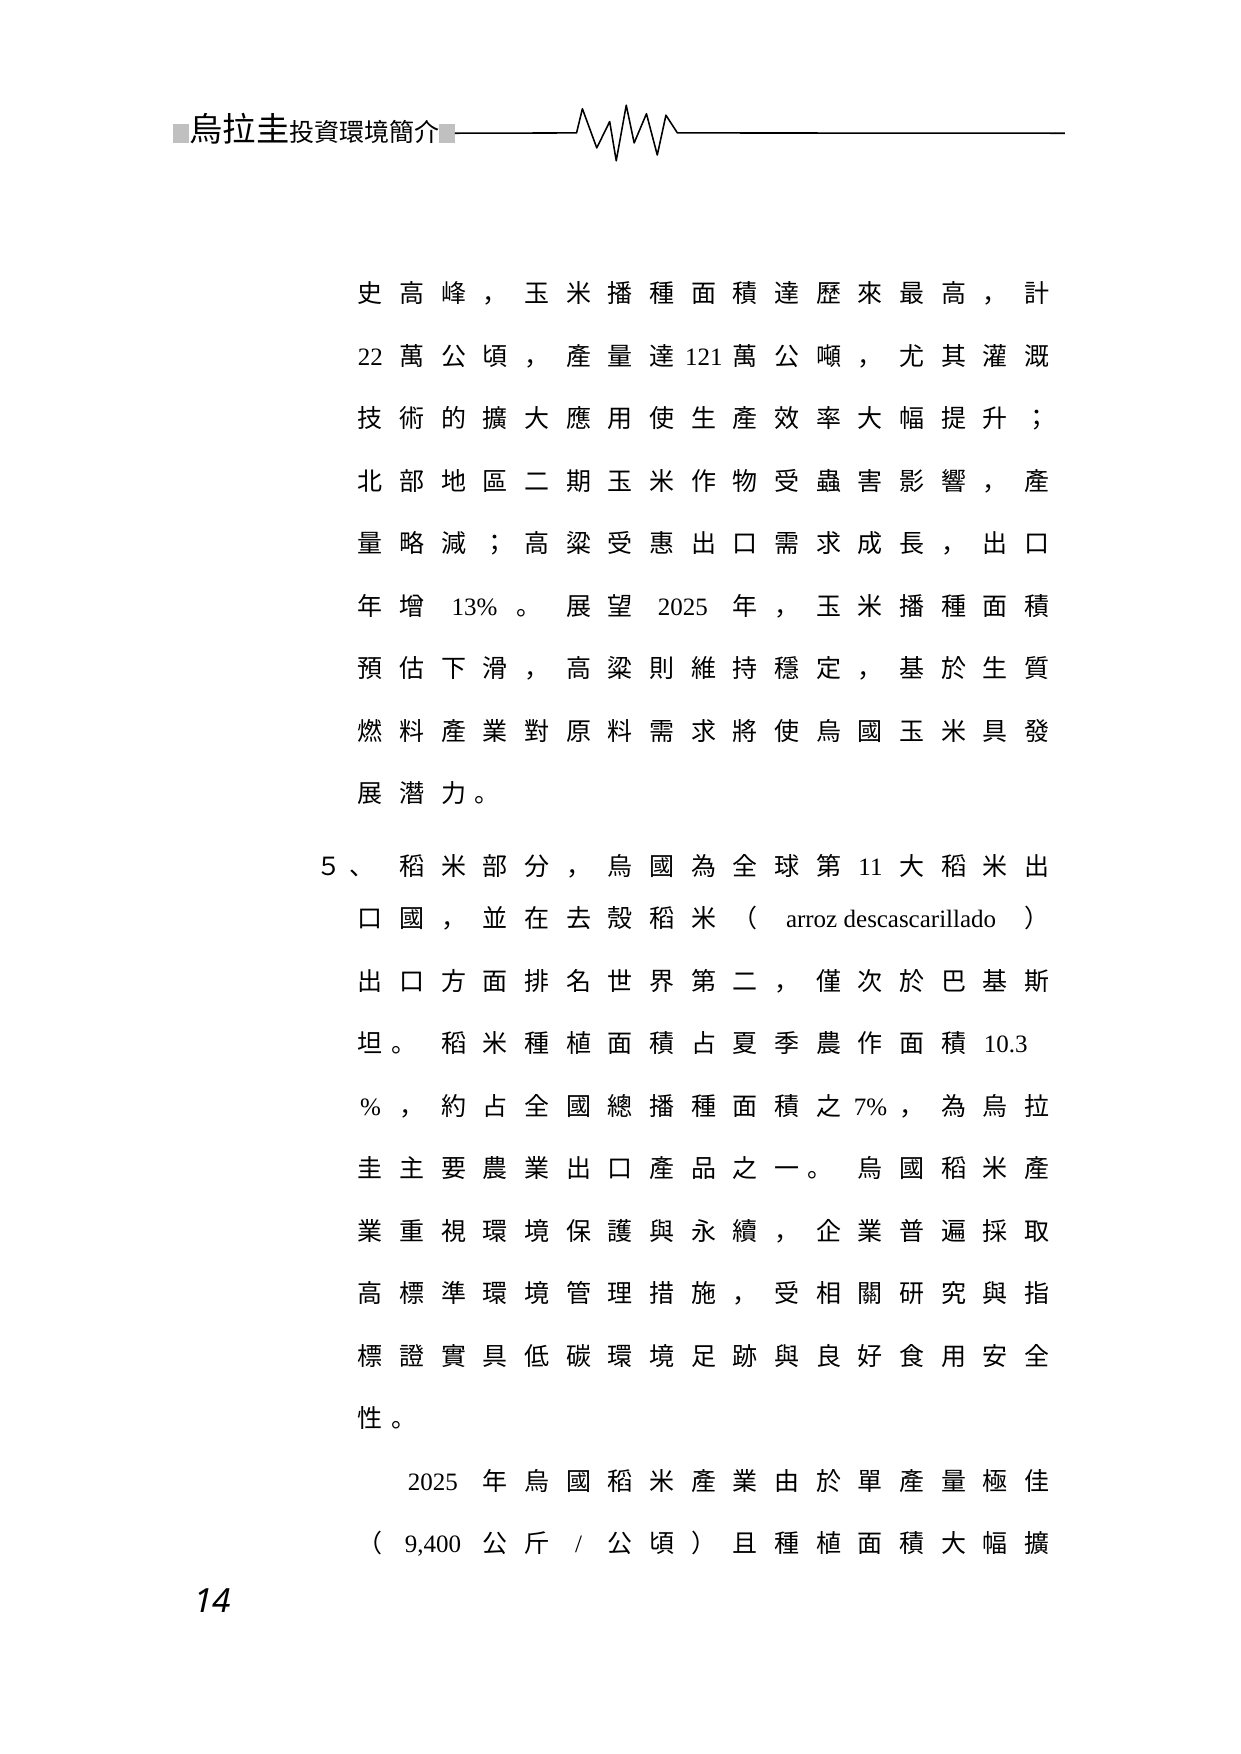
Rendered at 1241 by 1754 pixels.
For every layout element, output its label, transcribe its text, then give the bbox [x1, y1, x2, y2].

text 2025年烏國稻米產業由於單產量極佳（9,400公斤/公頃）且種植面積大幅擴 [330, 1438, 1058, 1563]
text ５、稻米部分，烏國為全球第11大稻米出口國，並在去殼稻米（arroz descascarillado）出口方面排名世界第二，僅次於巴基斯坦。稻米種植面積占夏季農作面積10.3%，約占全國總播種面積之7%，為烏拉圭主要農業出口產品之一。烏國稻米產業重視環境保護與永續，企業普遍採取高標準環境管理措施，受相關研究與指標證實具低碳環境足跡與良好食用安全性。 [281, 813, 1058, 1438]
text 史高峰，玉米播種面積達歷來最高，計22萬公頃，產量達121萬公噸，尤其灌溉技術的擴大應用使生產效率大幅提升；北部地區二期玉米作物受蟲害影響，產量略減；高粱受惠出口需求成長，出口年增13%。展望2025年，玉米播種面積預估下滑，高粱則維持穩定，基於生質燃料產業對原料需求將使烏國玉米具發展潛力。 [330, 250, 1058, 813]
